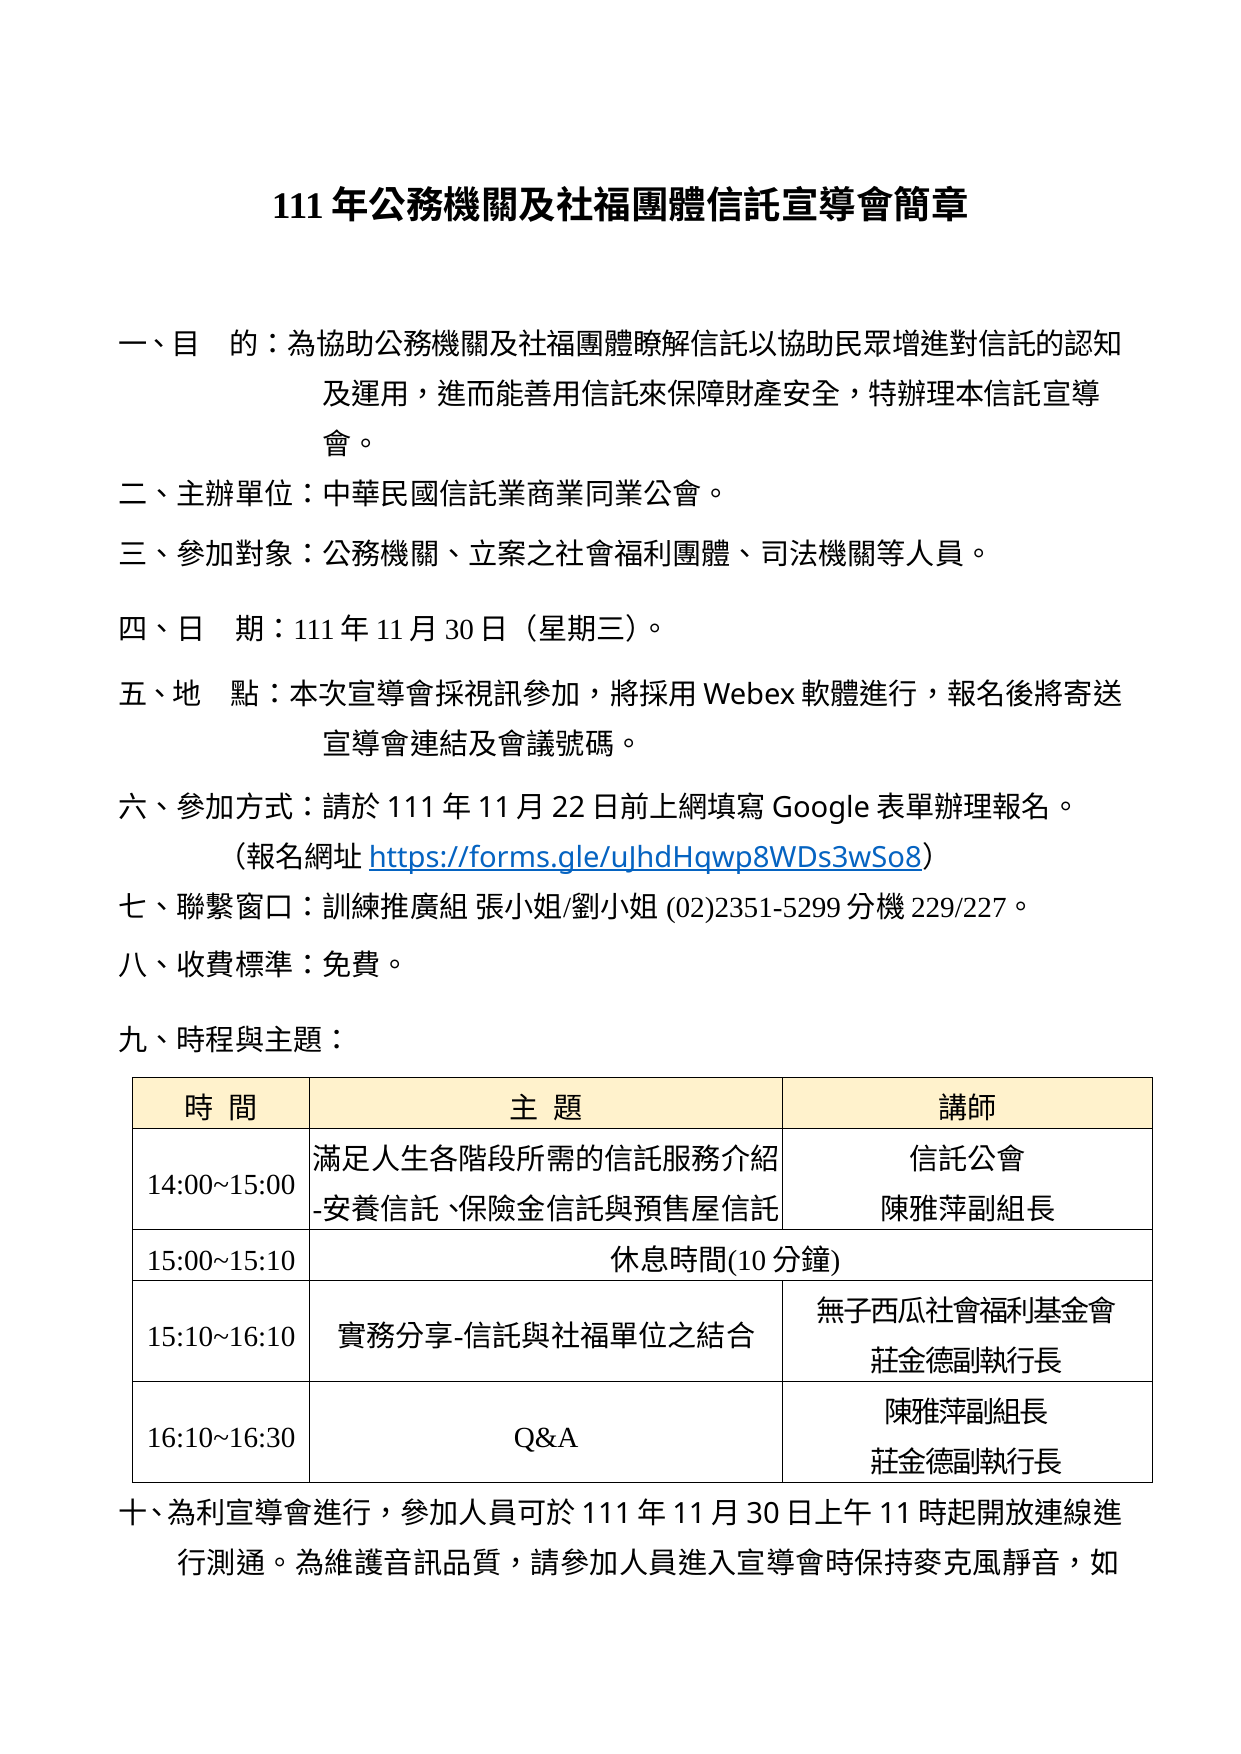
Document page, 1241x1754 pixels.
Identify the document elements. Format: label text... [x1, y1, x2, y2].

text 三、參加對象：公務機關、立案之社會福利團體、司法機關等人員。 [118, 514, 1122, 589]
table_header 主 題 [310, 1078, 782, 1128]
table_cell 實務分享-信託與社福單位之結合 [310, 1281, 782, 1381]
text 五、地 點：本次宣導會採視訊參加，將採用Webex軟體進行，報名後將寄送宣導會連結及會議號碼。 [118, 664, 1122, 764]
table_cell 滿足人生各階段所需的信託服務介紹 -安養信託、保險金信託與預售屋信託 [310, 1129, 782, 1229]
table_cell 無子西瓜社會福利基金會 莊金德副執行長 [783, 1281, 1152, 1381]
table_cell 15:10~16:10 [133, 1281, 309, 1381]
text 九、時程與主題： [118, 1002, 1122, 1077]
table_cell Q&A [310, 1382, 782, 1482]
text 七、聯繫窗口：訓練推廣組 張小姐/劉小姐 (02)2351-5299分機229/227。 [118, 877, 1122, 927]
table_cell 信託公會 陳雅萍副組長 [783, 1129, 1152, 1229]
table_header 時 間 [133, 1078, 309, 1128]
table_header 講師 [783, 1078, 1152, 1128]
text （報名網址https://forms.gle/uJhdHqwp8WDs3wSo8） [118, 827, 1122, 877]
text 十、為利宣導會進行，參加人員可於111年11月30日上午11時起開放連線進行測通。為維護音訊品質，請參加人員進入宣導會時保持麥克風靜音，如 [118, 1483, 1122, 1583]
table_cell 休息時間(10分鐘) [310, 1230, 1152, 1280]
table_cell 16:10~16:30 [133, 1382, 309, 1482]
text 二、主辦單位：中華民國信託業商業同業公會。 [118, 464, 1122, 514]
text 四、日 期：111年11月30日（星期三）。 [118, 589, 1122, 664]
text 八、收費標準：免費。 [118, 927, 1122, 1002]
table_cell 15:00~15:10 [133, 1230, 309, 1280]
text 111年公務機關及社福團體信託宣導會簡章 [118, 164, 1122, 239]
text 六、參加方式：請於111年11月22日前上網填寫Google表單辦理報名。 [118, 777, 1122, 827]
table_cell 陳雅萍副組長 莊金德副執行長 [783, 1382, 1152, 1482]
table_cell 14:00~15:00 [133, 1129, 309, 1229]
text 一、目 的：為協助公務機關及社福團體瞭解信託以協助民眾增進對信託的認知及運用，進而能善用信託來保障財產安全，特辦理本信託宣導會。 [118, 314, 1122, 464]
